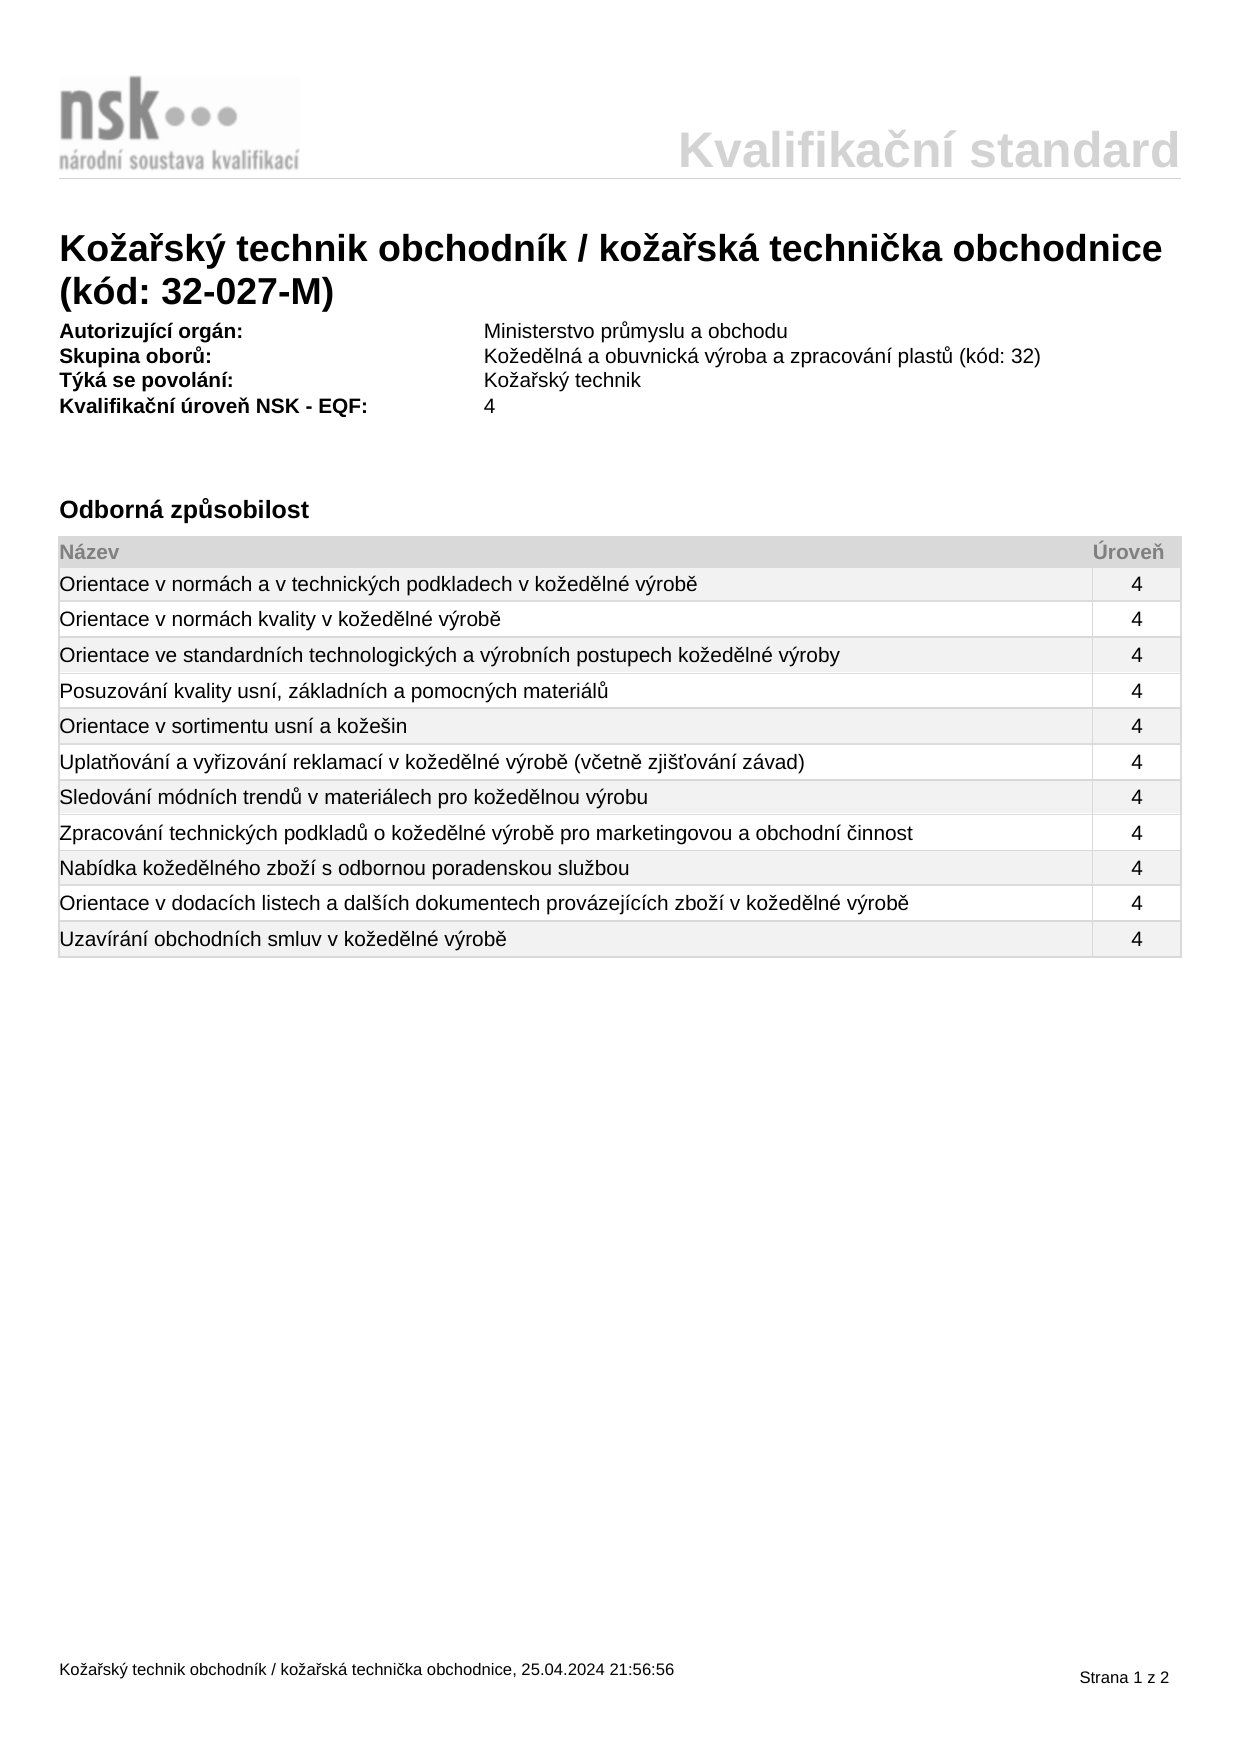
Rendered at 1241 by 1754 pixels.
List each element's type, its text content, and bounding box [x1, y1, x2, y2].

table_cell [59, 172, 483, 178]
table_cell 4 [1093, 745, 1180, 779]
table_cell 4 [1093, 886, 1180, 920]
table_cell [862, 524, 1093, 536]
table_cell [484, 958, 620, 1256]
table_header [621, 59, 626, 172]
table_cell Ministerstvo průmyslu a obchodu [484, 319, 1181, 344]
table_cell [1093, 196, 1169, 224]
table_cell [626, 196, 862, 224]
table_cell [59, 524, 483, 536]
table_cell [59, 1256, 483, 1459]
table_cell [484, 1459, 620, 1660]
table_cell 4 [1093, 638, 1180, 672]
table_cell [862, 958, 1093, 1256]
table_cell [1093, 1256, 1169, 1459]
table_cell 4 [1093, 922, 1180, 956]
table_cell Kožařský technik obchodník / kožařská technička obchodnice (kód: 32-027-M) [59, 224, 1181, 313]
table_cell 4 [1093, 709, 1180, 743]
table_cell [620, 418, 626, 489]
table_cell [59, 958, 483, 1256]
table_cell [484, 1256, 620, 1459]
table_cell [59, 1459, 483, 1660]
table_cell [626, 1459, 862, 1660]
table_cell [484, 313, 620, 319]
table_cell [862, 196, 1093, 224]
table_cell [1169, 1660, 1181, 1696]
table_cell [1093, 418, 1169, 489]
table_cell [1169, 958, 1181, 1256]
table_cell [1093, 313, 1169, 319]
table_cell [484, 418, 620, 489]
table_cell Skupina oborů: [59, 344, 483, 368]
table_cell Orientace v dodacích listech a dalších dokumentech provázejících zboží v kožedělné výrobě [60, 886, 1092, 920]
table_cell Název [60, 538, 1092, 566]
table_cell [1093, 958, 1169, 1256]
table_cell [620, 196, 626, 224]
table_cell [59, 179, 1181, 196]
table_cell [620, 1459, 626, 1660]
table_cell [862, 418, 1093, 489]
table_cell [626, 1256, 862, 1459]
table_cell 4 [1093, 568, 1180, 600]
table_cell [1169, 313, 1181, 319]
table_cell [862, 1459, 1093, 1660]
table_cell Uplatňování a vyřizování reklamací v kožedělné výrobě (včetně zjišťování závad) [60, 745, 1092, 779]
table_cell Autorizující orgán: [59, 319, 483, 343]
table_cell 4 [484, 394, 1181, 417]
table_cell [59, 196, 483, 224]
table_cell [1093, 1459, 1169, 1660]
table_cell [1169, 1256, 1181, 1459]
table_cell Kvalifikační úroveň NSK - EQF: [59, 394, 483, 417]
table_cell [862, 1256, 1093, 1459]
table_cell 4 [1093, 781, 1180, 813]
table_cell [620, 524, 626, 536]
table_cell [59, 418, 483, 489]
table_cell [1169, 1459, 1181, 1660]
table_cell [1169, 524, 1181, 536]
table_cell Sledování módních trendů v materiálech pro kožedělnou výrobu [60, 781, 1092, 813]
table_cell [862, 313, 1093, 319]
table_cell [484, 196, 620, 224]
table_cell [484, 172, 620, 178]
table_cell 4 [1093, 674, 1180, 707]
table_cell Odborná způsobilost [59, 490, 1181, 524]
table_header Kvalifikační standard [626, 59, 1181, 178]
table_cell 4 [1093, 815, 1180, 849]
table_cell Orientace v normách kvality v kožedělné výrobě [60, 602, 1092, 636]
table_cell Úroveň [1093, 538, 1180, 566]
table_cell Uzavírání obchodních smluv v kožedělné výrobě [60, 922, 1092, 956]
table_cell [484, 524, 620, 536]
table_cell Nabídka kožedělného zboží s odbornou poradenskou službou [60, 851, 1092, 884]
table_cell Kožařský technik [484, 368, 1181, 393]
table_cell Kožařský technik obchodník / kožařská technička obchodnice, 25.04.2024 21:56:56 [59, 1660, 862, 1696]
table_cell Zpracování technických podkladů o kožedělné výrobě pro marketingovou a obchodní činnost [60, 815, 1092, 849]
table_cell [59, 313, 483, 319]
table_cell 4 [1093, 602, 1180, 636]
table_cell [626, 958, 862, 1256]
table_cell [626, 418, 862, 489]
table_cell Kožedělná a obuvnická výroba a zpracování plastů (kód: 32) [484, 344, 1181, 368]
table_cell Orientace ve standardních technologických a výrobních postupech kožedělné výroby [60, 638, 1092, 672]
table_cell Posuzování kvality usní, základních a pomocných materiálů [60, 674, 1092, 707]
table_cell [626, 524, 862, 536]
table_cell [1169, 196, 1181, 224]
table_cell [1093, 524, 1169, 536]
table_cell [620, 1256, 626, 1459]
table_cell Orientace v normách a v technických podkladech v kožedělné výrobě [60, 568, 1092, 600]
table_cell [1169, 418, 1181, 489]
table_cell [626, 313, 862, 319]
picture [58, 59, 621, 172]
table_cell 4 [1093, 851, 1180, 884]
table_cell Týká se povolání: [59, 368, 483, 392]
table_cell [620, 958, 626, 1256]
table_cell Orientace v sortimentu usní a kožešin [60, 709, 1092, 743]
table_cell Strana 1 z 2 [862, 1660, 1169, 1696]
